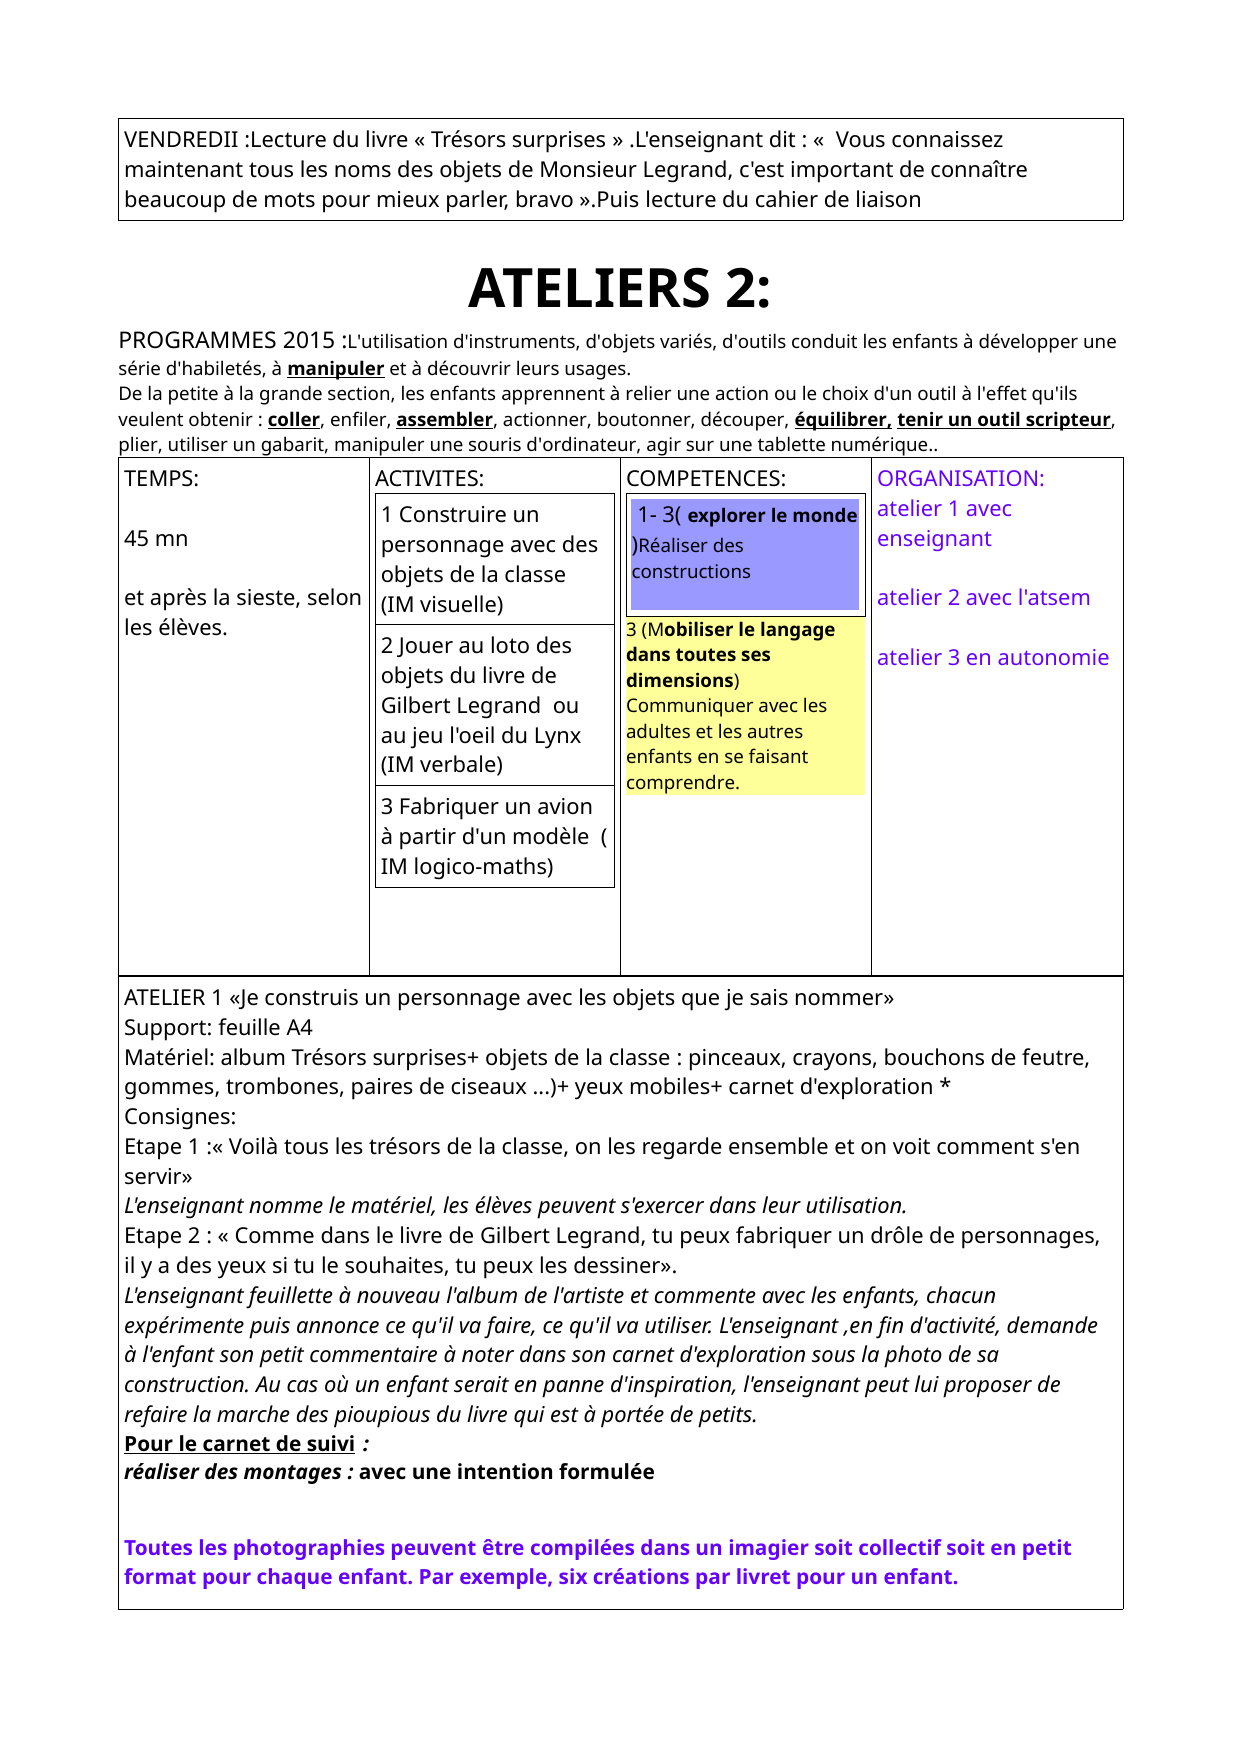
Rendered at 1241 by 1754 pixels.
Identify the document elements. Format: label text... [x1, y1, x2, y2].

table_header 1 Construire un personnage avec des objets de la classe (IM visuelle) [376, 494, 614, 624]
table_header ORGANISATION: atelier 1 avec enseignant atelier 2 avec l'atsem atelier 3 en autonomie [872, 458, 1123, 893]
table_cell [370, 934, 620, 975]
table_cell 3 Fabriquer un avion à partir d'un modèle ( IM logico-maths) [376, 786, 614, 886]
table_cell [370, 893, 620, 934]
table_header TEMPS: 45 mn et après la sieste, selon les élèves. [119, 458, 369, 893]
text De la petite à la grande section, les enfants apprennent à relier une action ou le choix d'un outil à l'effet qu'ils veulent obtenir : coller, enfiler, assembler, actionner, boutonner, découper, équilibrer, tenir un outil scripteur, plier, utiliser un gabarit, manipuler une souris d'ordinateur, agir sur une tablette numérique.. [118, 380, 1122, 457]
table_cell [872, 893, 1123, 934]
table_header COMPETENCES: 3 (Mobiliser le langage dans toutes ses dimensions) Communiquer avec les adultes et les autres enfants en se faisant comprendre. [621, 458, 871, 893]
table_header VENDREDII :Lecture du livre « Trésors surprises » .L'enseignant dit : « Vous connaissez maintenant tous les noms des objets de Monsieur Legrand, c'est important de connaître beaucoup de mots pour mieux parler, bravo ».Puis lecture du cahier de liaison [119, 119, 1123, 219]
table_header ATELIER 1 «Je construis un personnage avec les objets que je sais nommer» Support: feuille A4 Matériel: album Trésors surprises+ objets de la classe : pinceaux, crayons, bouchons de feutre, gommes, trombones, paires de ciseaux ...)+ yeux mobiles+ carnet d'exploration * Consignes: Etape 1 :« Voilà tous les trésors de la classe, on les regarde ensemble et on voit comment s'en servir» L'enseignant nomme le matériel, les élèves peuvent s'exercer dans leur utilisation. Etape 2 : « Comme dans le livre de Gilbert Legrand, tu peux fabriquer un drôle de personnages, il y a des yeux si tu le souhaites, tu peux les dessiner». L'enseignant feuillette à nouveau l'album de l'artiste et commente avec les enfants, chacun expérimente puis annonce ce qu'il va faire, ce qu'il va utiliser. L'enseignant ,en fin d'activité, demande à l'enfant son petit commentaire à noter dans son carnet d'exploration sous la photo de sa construction. Au cas où un enfant serait en panne d'inspiration, l'enseignant peut lui proposer de refaire la marche des pioupious du livre qui est à portée de petits. Pour le carnet de suivi : réaliser des montages : avec une intention formulée Toutes les photographies peuvent être compilées dans un imagier soit collectif soit en petit format pour chaque enfant. Par exemple, six créations par livret pour un enfant. [119, 977, 1123, 1608]
table_cell 2 Jouer au loto des objets du livre de Gilbert Legrand ou au jeu l'oeil du Lynx (IM verbale) [376, 625, 614, 785]
table_header ACTIVITES: [370, 458, 620, 893]
table_cell [621, 893, 871, 934]
table_cell [119, 934, 369, 975]
table_cell [621, 934, 871, 975]
table_cell [872, 934, 1123, 975]
text ATELIERS 2: [118, 250, 1122, 323]
table_cell [119, 893, 369, 934]
table_header 1- 3( explorer le monde )Réaliser des constructions [627, 494, 865, 616]
text PROGRAMMES 2015 :L'utilisation d'instruments, d'objets variés, d'outils conduit les enfants à développer une série d'habiletés, à manipuler et à découvrir leurs usages. [118, 323, 1122, 380]
